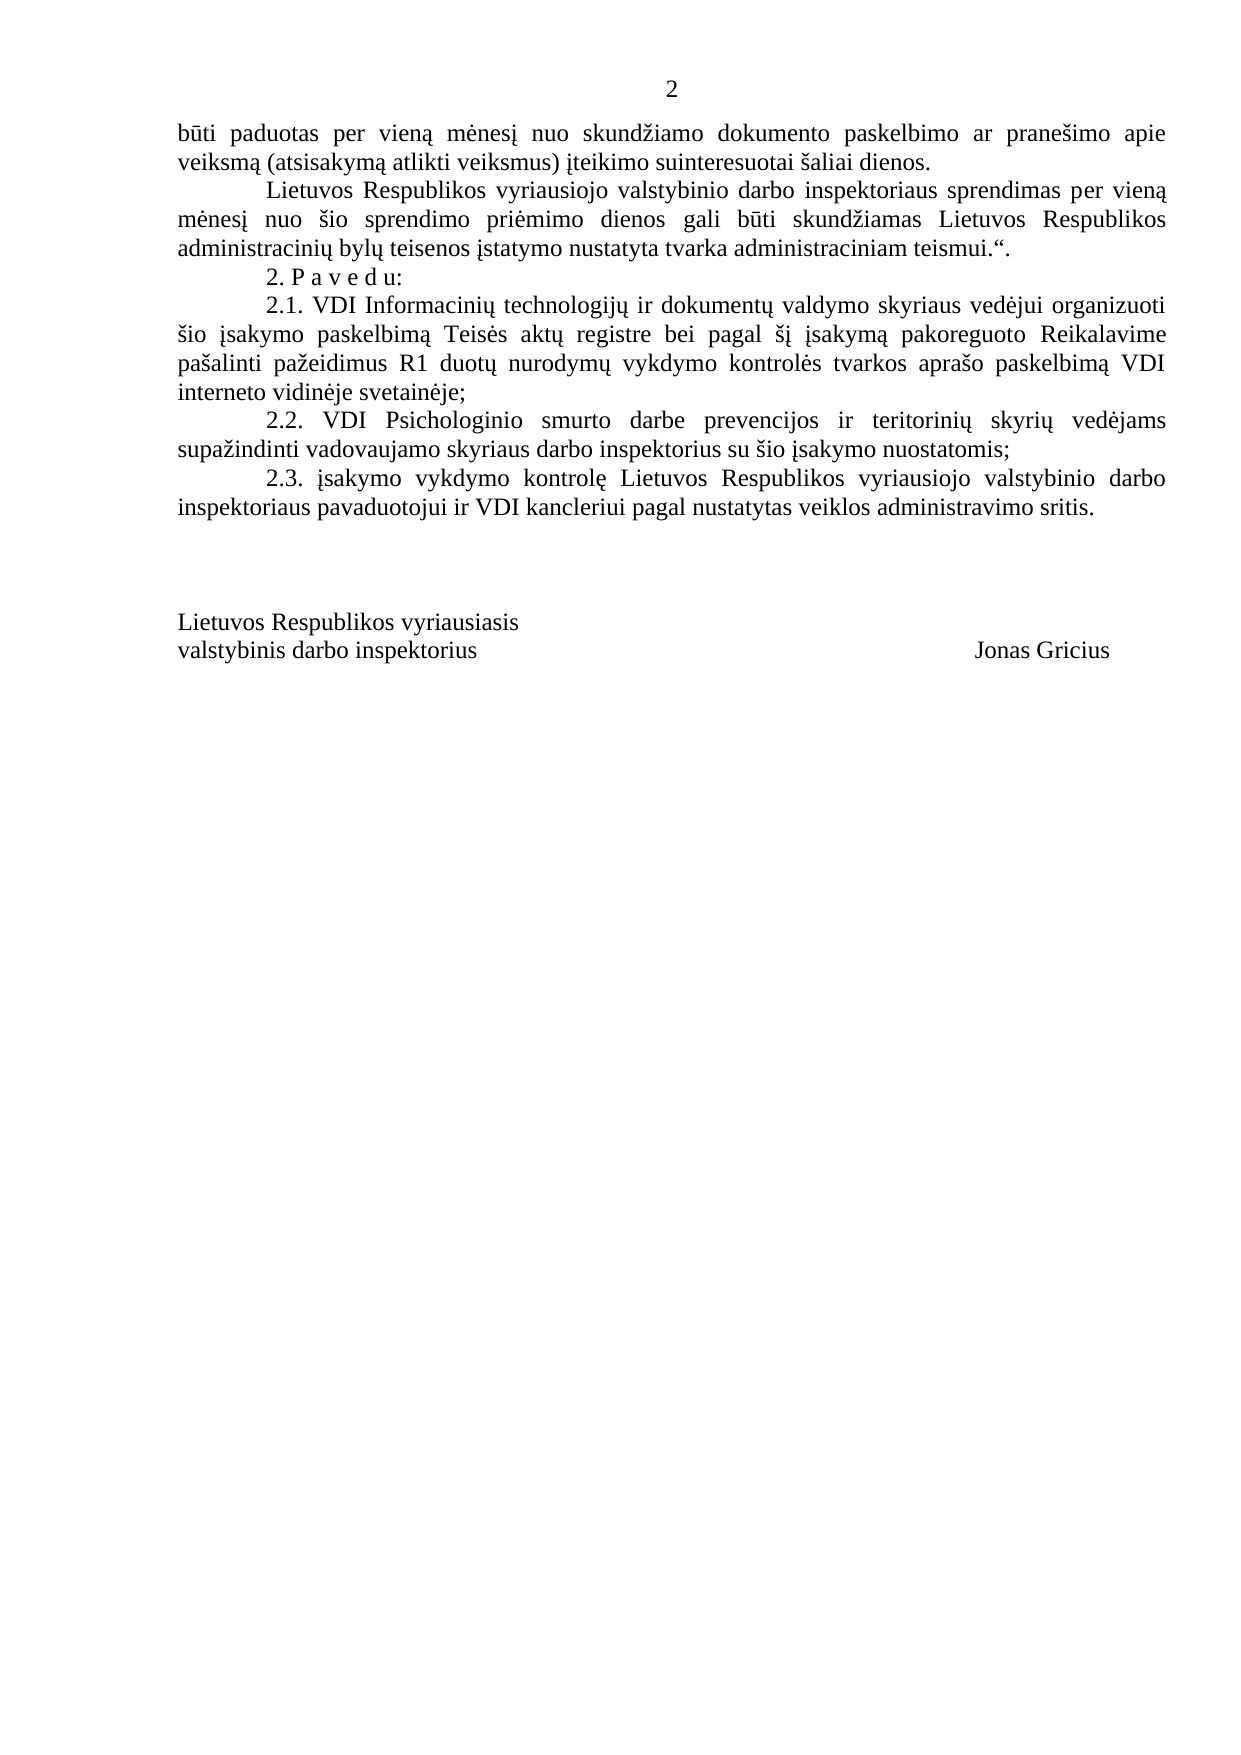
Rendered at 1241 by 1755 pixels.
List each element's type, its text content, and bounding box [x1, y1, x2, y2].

text 2. P a v e d u: [177, 262, 1166, 291]
text Lietuvos Respublikos vyriausiojo valstybinio darbo inspektoriaus sprendimas per vieną mėnesį nuo šio sprendimo priėmimo dienos gali būti skundžiamas Lietuvos Respublikos administracinių bylų teisenos įstatymo nustatyta tvarka administraciniam teismui.“. [177, 176, 1166, 262]
text 2.1. VDI Informacinių technologijų ir dokumentų valdymo skyriaus vedėjui organizuoti šio įsakymo paskelbimą Teisės aktų registre bei pagal šį įsakymą pakoreguoto Reikalavime pašalinti pažeidimus R1 duotų nurodymų vykdymo kontrolės tvarkos aprašo paskelbimą VDI interneto vidinėje svetainėje; [177, 291, 1166, 406]
text 2.3. įsakymo vykdymo kontrolę Lietuvos Respublikos vyriausiojo valstybinio darbo inspektoriaus pavaduotojui ir VDI kancleriui pagal nustatytas veiklos administravimo sritis. [177, 463, 1166, 521]
text 2.2. VDI Psichologinio smurto darbe prevencijos ir teritorinių skyrių vedėjams supažindinti vadovaujamo skyriaus darbo inspektorius su šio įsakymo nuostatomis; [177, 406, 1166, 463]
text valstybinis darbo inspektorius Jonas Gricius [177, 636, 1137, 664]
text būti paduotas per vieną mėnesį nuo skundžiamo dokumento paskelbimo ar pranešimo apie veiksmą (atsisakymą atlikti veiksmus) įteikimo suinteresuotai šaliai dienos. [177, 118, 1166, 176]
text Lietuvos Respublikos vyriausiasis [177, 607, 1137, 636]
